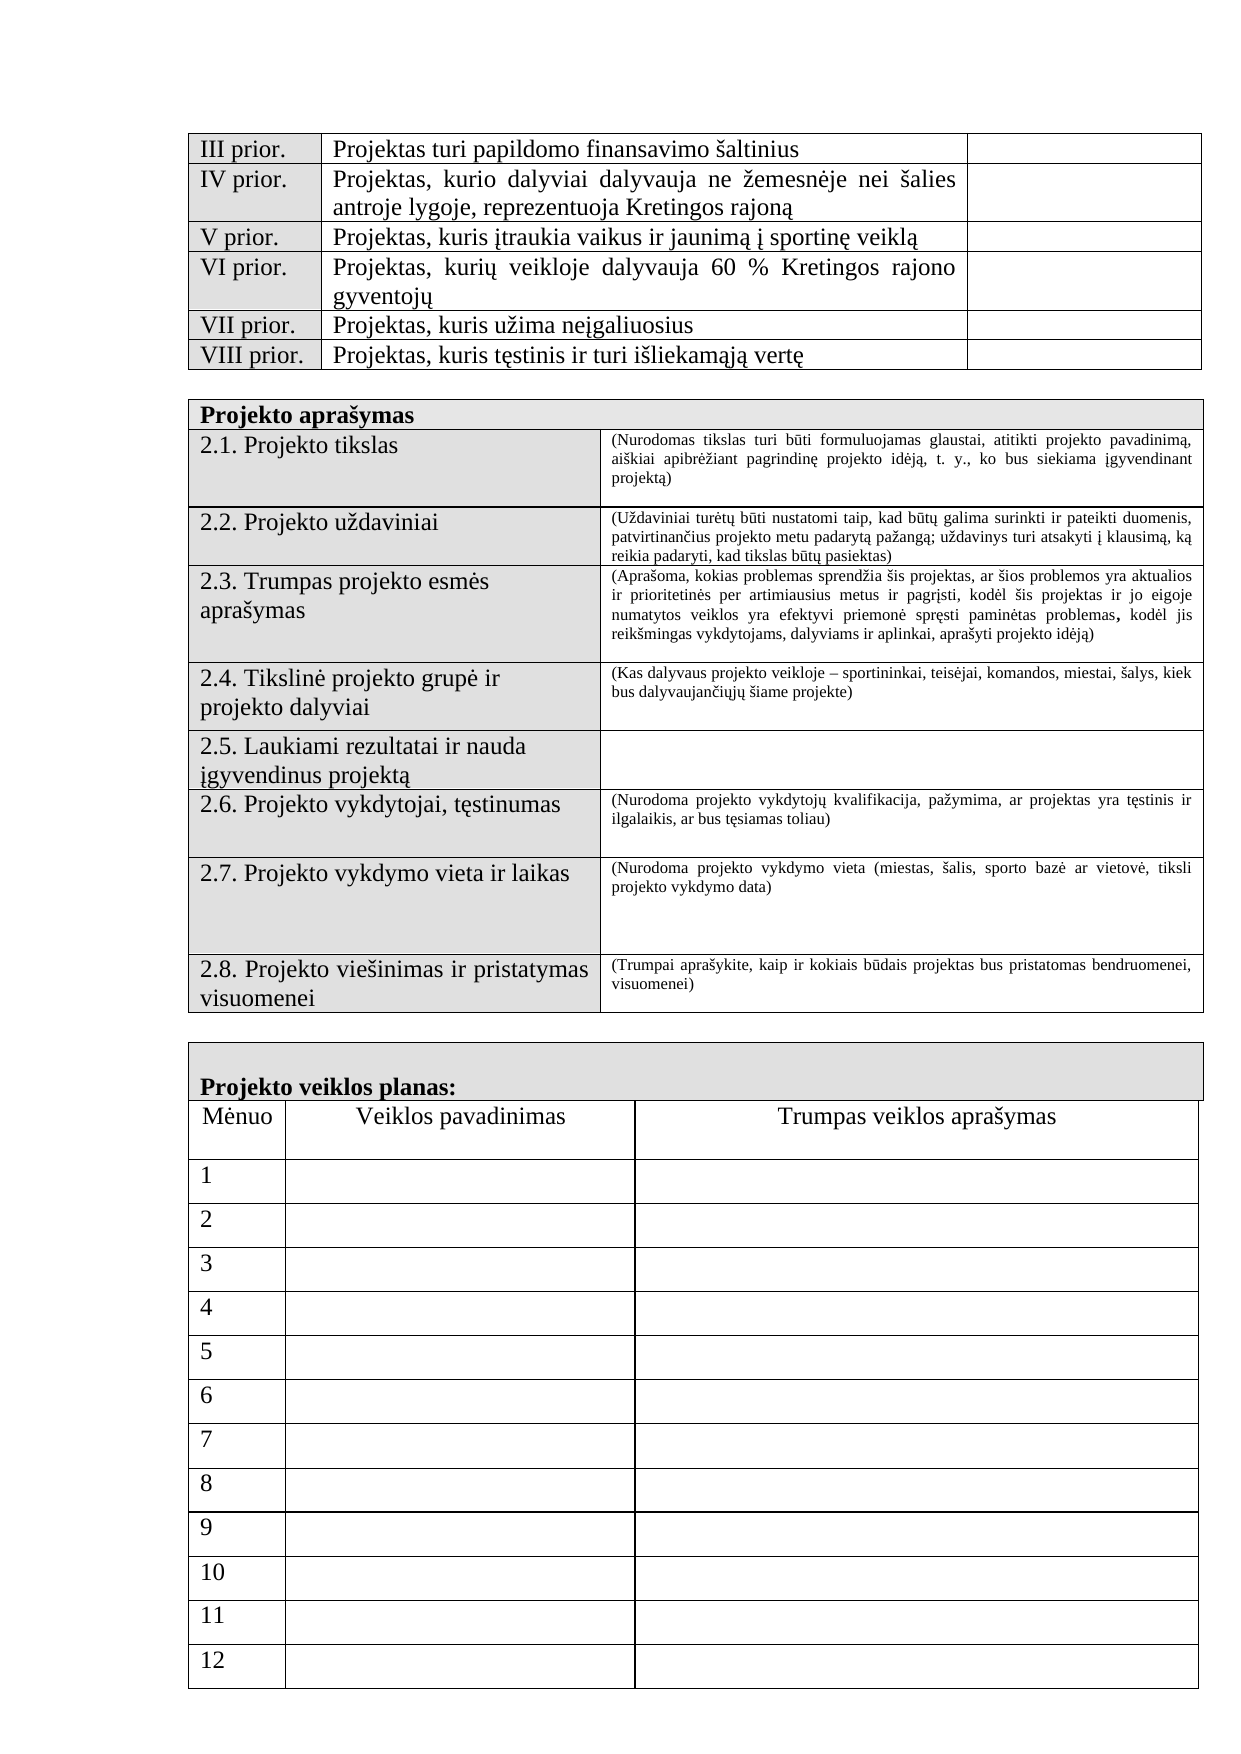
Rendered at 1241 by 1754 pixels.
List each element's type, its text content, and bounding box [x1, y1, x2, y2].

table_cell Projektas, kuris užima neįgaliuosius [322, 311, 967, 339]
table_cell [286, 1336, 634, 1379]
table_cell [636, 1292, 1198, 1335]
table_cell Trumpas veiklos aprašymas [636, 1101, 1198, 1159]
table_cell 2.1. Projekto tikslas [189, 430, 600, 506]
table_cell VII prior. [189, 311, 321, 339]
table_cell 4 [189, 1292, 285, 1335]
table_cell 2.7. Projekto vykdymo vieta ir laikas [189, 858, 600, 953]
table_cell Projektas, kuris tęstinis ir turi išliekamąją vertę [322, 340, 967, 369]
table_cell 3 [189, 1248, 285, 1291]
table_cell [636, 1160, 1198, 1203]
table_cell [1199, 1335, 1204, 1379]
table_cell Projektas, kurio dalyviai dalyvauja ne žemesnėje nei šalies antroje lygoje, reprezentuoja Kretingos rajoną [322, 164, 967, 221]
table_cell V prior. [189, 222, 321, 251]
table_cell (Aprašoma, kokias problemas sprendžia šis projektas, ar šios problemos yra aktualios ir prioritetinės per artimiausius metus ir pagrįsti, kodėl šis projektas ir jo eigoje numatytos veiklos yra efektyvi priemonė spręsti paminėtas problemas, kodėl jis reikšmingas vykdytojams, dalyviams ir aplinkai, aprašyti projekto idėją) [601, 566, 1203, 662]
table_cell 5 [189, 1336, 285, 1379]
table_cell [636, 1601, 1198, 1644]
table_cell [968, 252, 1201, 309]
table_cell IV prior. [189, 164, 321, 221]
table_cell [636, 1645, 1198, 1688]
table_cell Projektas, kurių veikloje dalyvauja 60 % Kretingos rajono gyventojų [322, 252, 967, 309]
table_cell [968, 134, 1201, 163]
table_cell (Nurodomas tikslas turi būti formuluojamas glaustai, atitikti projekto pavadinimą, aiškiai apibrėžiant pagrindinę projekto idėją, t. y., ko bus siekiama įgyvendinant projektą) [601, 430, 1203, 506]
table_cell [1199, 1101, 1204, 1159]
table_cell [286, 1469, 634, 1511]
table_cell 8 [189, 1469, 285, 1511]
table_cell (Uždaviniai turėtų būti nustatomi taip, kad būtų galima surinkti ir pateikti duomenis, patvirtinančius projekto metu padarytą pažangą; uždavinys turi atsakyti į klausimą, ką reikia padaryti, kad tikslas būtų pasiektas) [601, 508, 1203, 565]
table_cell [1199, 1291, 1204, 1335]
table_cell [286, 1424, 634, 1467]
table_cell 11 [189, 1601, 285, 1644]
table_cell [636, 1336, 1198, 1379]
table_cell Mėnuo [189, 1101, 285, 1159]
table_cell 2.8. Projekto viešinimas ir pristatymas visuomenei [189, 955, 600, 1012]
table_cell 2 [189, 1204, 285, 1247]
table_header Projekto aprašymas [189, 400, 1203, 429]
table_cell 2.5. Laukiami rezultatai ir nauda įgyvendinus projektą [189, 731, 600, 788]
table_cell [286, 1513, 634, 1556]
table_cell [968, 164, 1201, 221]
table_cell [1199, 1556, 1204, 1599]
table_cell [1199, 1247, 1204, 1291]
table_cell [636, 1248, 1198, 1291]
table_cell [636, 1557, 1198, 1599]
table_cell [286, 1204, 634, 1247]
table_cell [968, 222, 1201, 251]
table_cell Projektas, kuris įtraukia vaikus ir jaunimą į sportinę veiklą [322, 222, 967, 251]
table_cell [286, 1557, 634, 1599]
table_cell [1199, 1468, 1204, 1511]
table_cell 2.2. Projekto uždaviniai [189, 508, 600, 565]
table_cell 2.3. Trumpas projekto esmės aprašymas [189, 566, 600, 662]
table_cell [286, 1292, 634, 1335]
table_cell [636, 1469, 1198, 1511]
table_cell [286, 1380, 634, 1423]
table_cell [286, 1160, 634, 1203]
table_cell [968, 311, 1201, 339]
table_header Projekto veiklos planas: [189, 1043, 1203, 1100]
table_cell (Kas dalyvaus projekto veikloje – sportininkai, teisėjai, komandos, miestai, šalys, kiek bus dalyvaujančiųjų šiame projekte) [601, 663, 1203, 730]
table_cell 10 [189, 1557, 285, 1599]
table_cell [636, 1380, 1198, 1423]
table_cell 12 [189, 1645, 285, 1688]
table_cell [1199, 1600, 1204, 1644]
table_cell 2.4. Tikslinė projekto grupė ir projekto dalyviai [189, 663, 600, 730]
table_cell 6 [189, 1380, 285, 1423]
table_cell [286, 1601, 634, 1644]
table_cell III prior. [189, 134, 321, 163]
table_cell Projektas turi papildomo finansavimo šaltinius [322, 134, 967, 163]
table_cell 1 [189, 1160, 285, 1203]
table_cell [636, 1424, 1198, 1467]
table_cell VIII prior. [189, 340, 321, 369]
table_cell 7 [189, 1424, 285, 1467]
table_cell [636, 1513, 1198, 1556]
table_cell 9 [189, 1513, 285, 1556]
table_cell 2.6. Projekto vykdytojai, tęstinumas [189, 790, 600, 857]
table_cell (Trumpai aprašykite, kaip ir kokiais būdais projektas bus pristatomas bendruomenei, visuomenei) [601, 955, 1203, 1012]
table_cell [601, 731, 1203, 788]
table_cell [286, 1645, 634, 1688]
table_cell (Nurodoma projekto vykdymo vieta (miestas, šalis, sporto bazė ar vietovė, tiksli projekto vykdymo data) [601, 858, 1203, 953]
table_cell [1199, 1423, 1204, 1467]
table_cell [1199, 1379, 1204, 1423]
table_cell Veiklos pavadinimas [286, 1101, 634, 1159]
table_cell [1199, 1644, 1204, 1688]
table_cell [636, 1204, 1198, 1247]
table_cell VI prior. [189, 252, 321, 309]
table_cell [1199, 1203, 1204, 1247]
table_cell (Nurodoma projekto vykdytojų kvalifikacija, pažymima, ar projektas yra tęstinis ir ilgalaikis, ar bus tęsiamas toliau) [601, 790, 1203, 857]
table_cell [968, 340, 1201, 369]
table_cell [286, 1248, 634, 1291]
table_cell [1199, 1159, 1204, 1203]
table_cell [1199, 1511, 1204, 1556]
